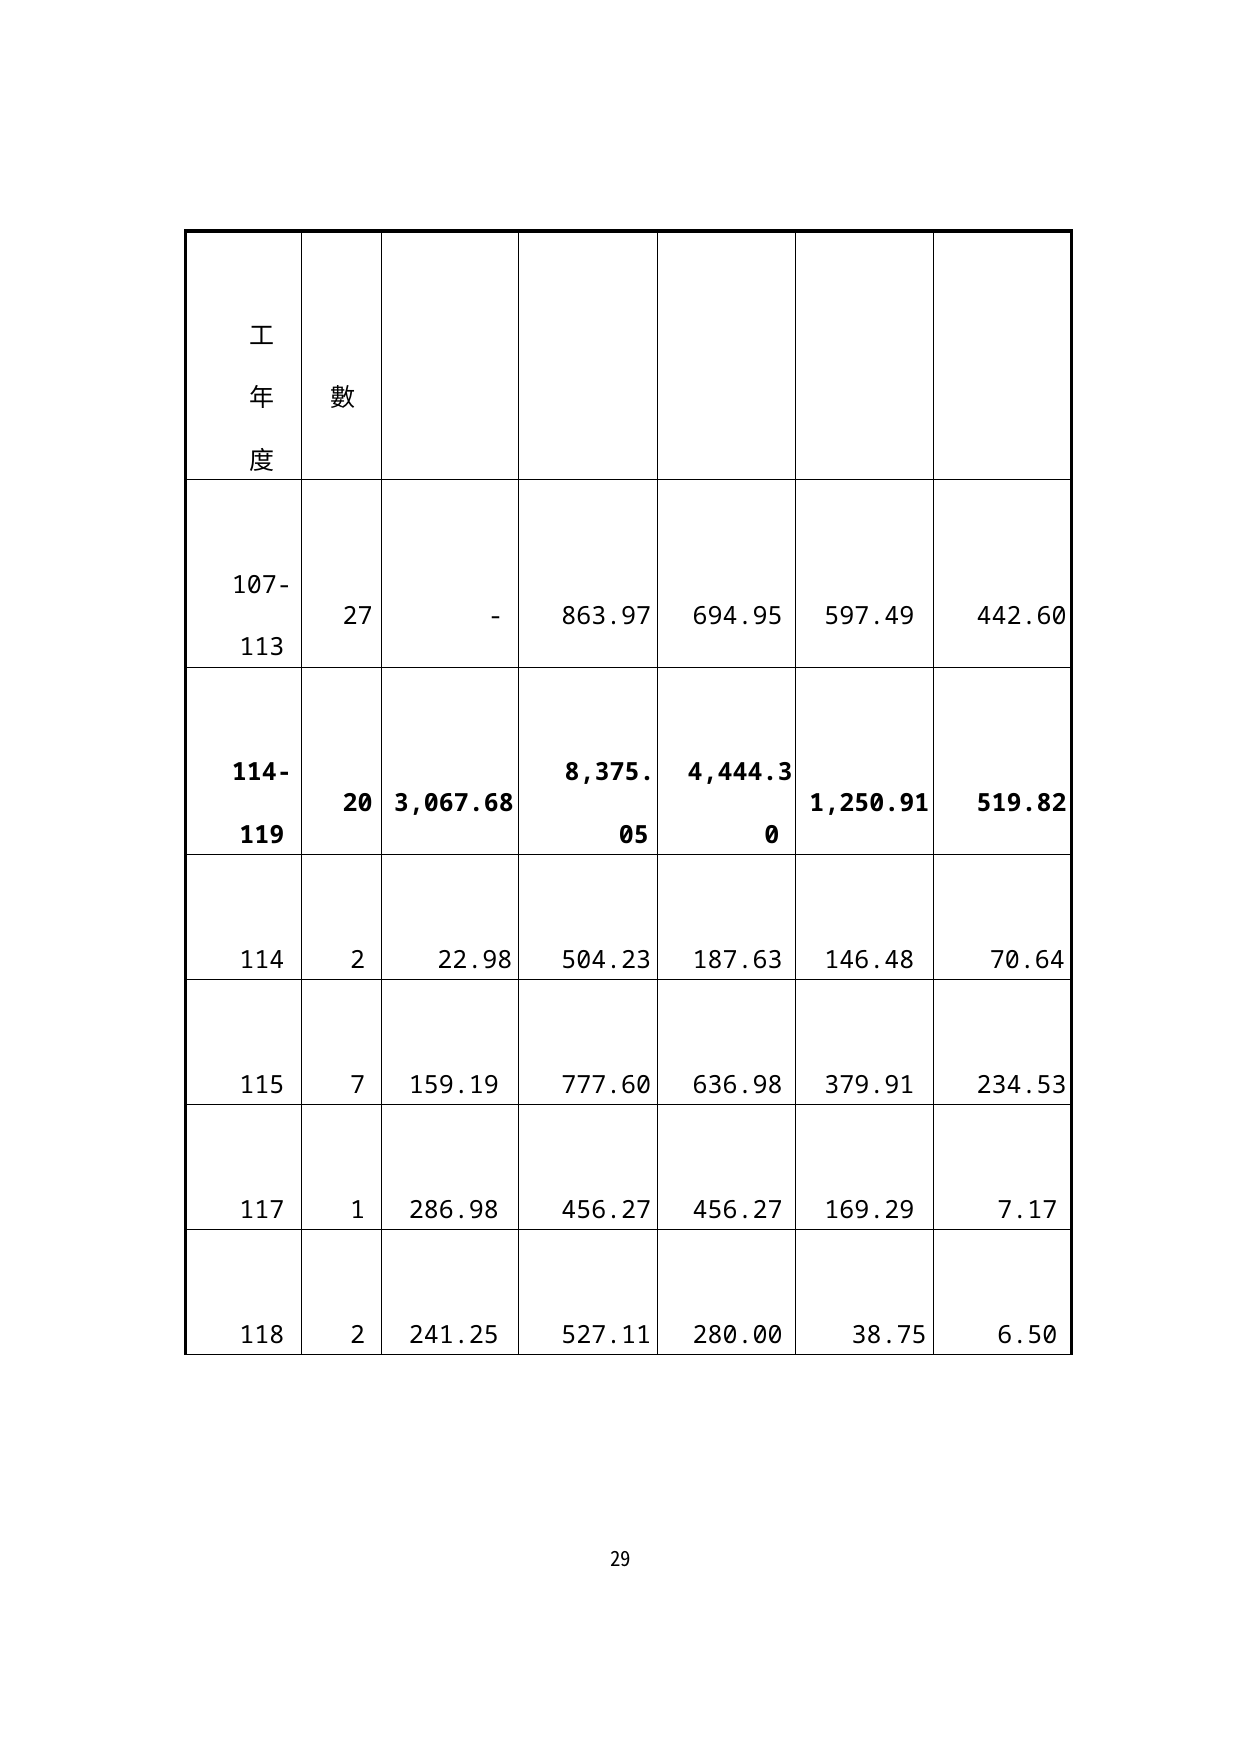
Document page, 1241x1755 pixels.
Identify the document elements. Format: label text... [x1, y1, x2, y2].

table_cell 2 [302, 855, 381, 979]
table_cell 3,067.68 [382, 668, 518, 854]
table_cell 107-113 [187, 480, 301, 667]
table_cell 159.19 [382, 980, 518, 1104]
table_header [519, 233, 657, 479]
table_header [796, 233, 933, 479]
table_cell 504.23 [519, 855, 657, 979]
table_cell 519.82 [934, 668, 1070, 854]
table_cell 863.97 [519, 480, 657, 667]
table_cell 146.48 [796, 855, 933, 979]
table_cell 2 [302, 1230, 381, 1354]
table_cell 118 [187, 1230, 301, 1354]
table_cell 169.29 [796, 1105, 933, 1229]
table_header [382, 233, 518, 479]
table_cell 1,250.91 [796, 668, 933, 854]
table_header 工年度 [187, 233, 301, 479]
table_cell 20 [302, 668, 381, 854]
table_cell 70.64 [934, 855, 1070, 979]
table_cell 38.75 [796, 1230, 933, 1354]
table_cell 22.98 [382, 855, 518, 979]
table_cell 6.50 [934, 1230, 1070, 1354]
table_header [934, 233, 1070, 479]
table_cell 379.91 [796, 980, 933, 1104]
table_cell 7 [302, 980, 381, 1104]
table_cell 114 [187, 855, 301, 979]
table_cell 7.17 [934, 1105, 1070, 1229]
table_cell 241.25 [382, 1230, 518, 1354]
table_cell 777.60 [519, 980, 657, 1104]
table_cell 8,375.05 [519, 668, 657, 854]
table_cell 442.60 [934, 480, 1070, 667]
table_cell 187.63 [658, 855, 795, 979]
table_cell 4,444.30 [658, 668, 795, 854]
table_cell 694.95 [658, 480, 795, 667]
table_cell 527.11 [519, 1230, 657, 1354]
table_cell 114-119 [187, 668, 301, 854]
table_header [658, 233, 795, 479]
table_cell 636.98 [658, 980, 795, 1104]
table_cell 286.98 [382, 1105, 518, 1229]
table_cell - [382, 480, 518, 667]
table_cell 117 [187, 1105, 301, 1229]
table_cell 27 [302, 480, 381, 667]
table_cell 1 [302, 1105, 381, 1229]
table_cell 597.49 [796, 480, 933, 667]
table_cell 456.27 [519, 1105, 657, 1229]
table_cell 115 [187, 980, 301, 1104]
table_cell 280.00 [658, 1230, 795, 1354]
table_header 數 [302, 233, 381, 479]
table_cell 234.53 [934, 980, 1070, 1104]
table_cell 456.27 [658, 1105, 795, 1229]
